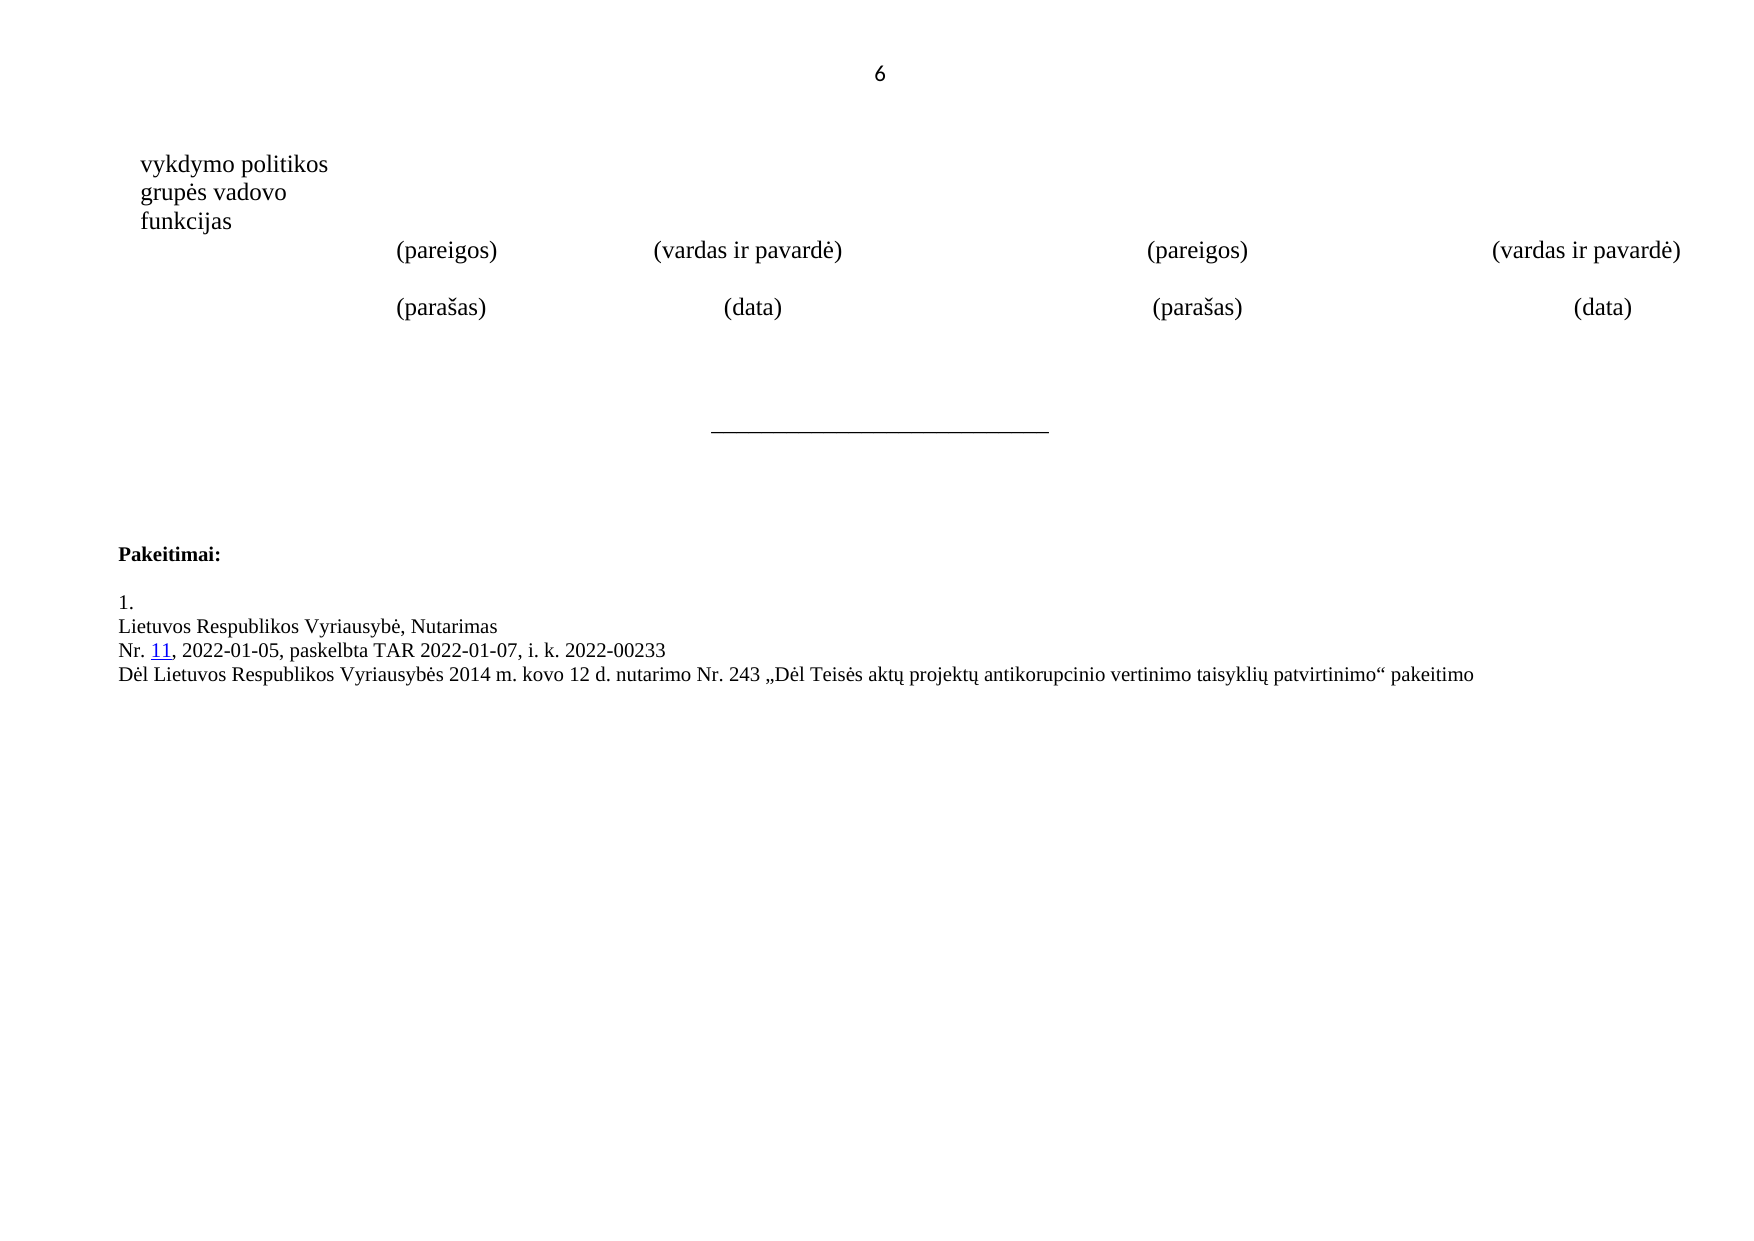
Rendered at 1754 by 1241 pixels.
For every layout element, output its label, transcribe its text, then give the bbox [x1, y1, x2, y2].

table_cell (parašas) (data) [1136, 293, 1727, 407]
table_cell (pareigos) (vardas ir pavardė) [385, 235, 882, 264]
table_cell [385, 264, 882, 292]
table_cell [882, 264, 1136, 292]
table_cell [129, 293, 385, 407]
table_cell [385, 148, 882, 235]
table_cell [882, 235, 1136, 264]
table_cell [882, 293, 1136, 407]
table_cell [129, 235, 385, 264]
text Nr. 11, 2022-01-05, paskelbta TAR 2022-01-07, i. k. 2022-00233 [118, 638, 1642, 662]
table_cell [118, 293, 129, 407]
table_cell vykdymo politikos grupės vadovo funkcijas [129, 148, 385, 235]
text 1. [118, 590, 1642, 614]
table_cell [129, 264, 385, 292]
table_cell [118, 235, 129, 264]
table_cell [1136, 148, 1727, 235]
table_cell (pareigos) (vardas ir pavardė) [1136, 235, 1727, 264]
text ___________________________ [118, 407, 1642, 436]
text Dėl Lietuvos Respublikos Vyriausybės 2014 m. kovo 12 d. nutarimo Nr. 243 „Dėl Teisės aktų projektų antikorupcinio vertinimo taisyklių patvirtinimo“ pakeitimo [118, 662, 1642, 686]
table_cell [1136, 264, 1727, 292]
text Pakeitimai: [118, 542, 1642, 566]
table_cell [882, 148, 1136, 235]
table_cell (parašas) (data) [385, 293, 882, 407]
table_cell [118, 264, 129, 292]
table_cell [118, 148, 129, 235]
text Lietuvos Respublikos Vyriausybė, Nutarimas [118, 614, 1642, 638]
